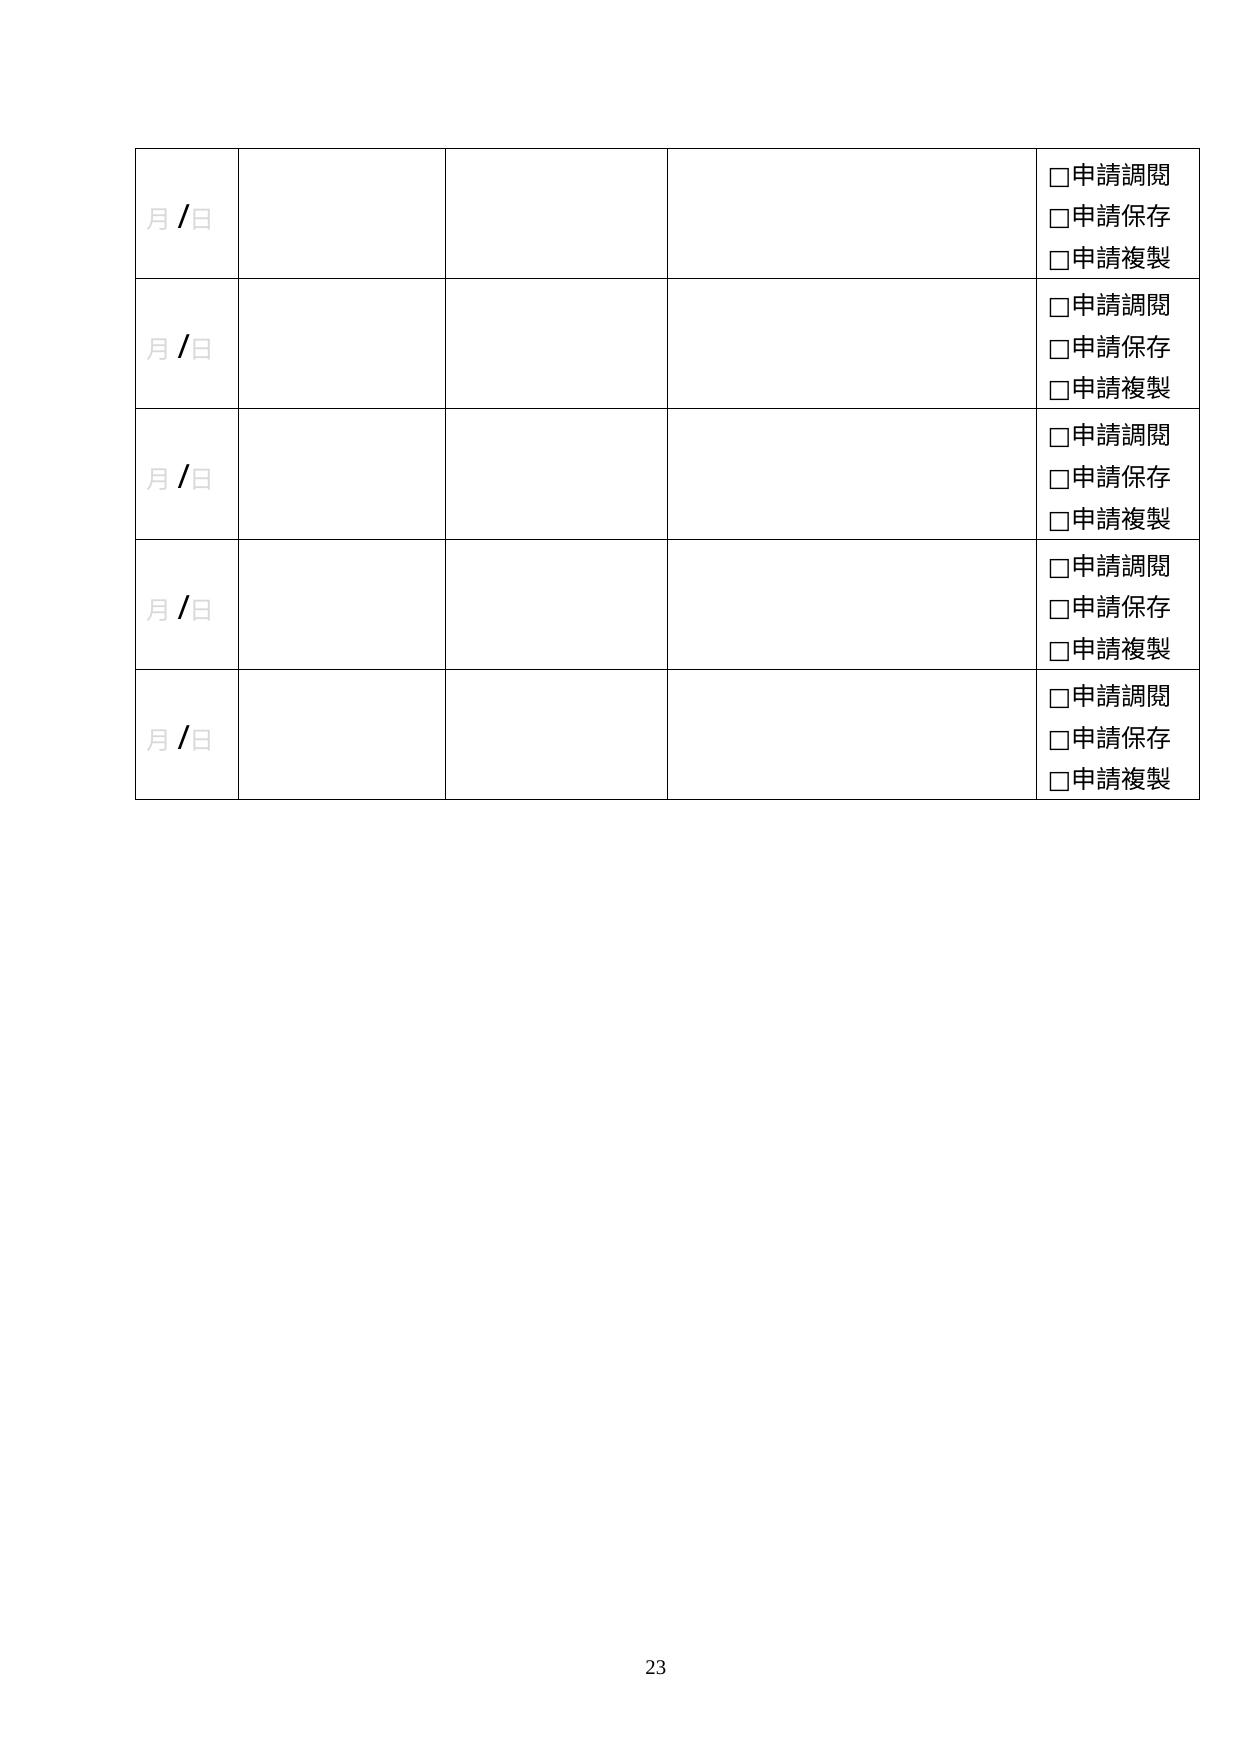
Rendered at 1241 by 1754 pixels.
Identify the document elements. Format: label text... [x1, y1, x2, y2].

table_cell 月 /日 [136, 670, 238, 799]
table_cell □申請調閱 □申請保存 □申請複製 [1037, 670, 1199, 799]
table_cell [668, 149, 1036, 278]
table_cell □申請調閱 □申請保存 □申請複製 [1037, 409, 1199, 539]
table_cell [446, 409, 667, 539]
table_cell [446, 540, 667, 669]
table_cell 月 /日 [136, 279, 238, 408]
table_cell 月 /日 [136, 149, 238, 278]
table_cell [668, 409, 1036, 539]
table_cell [239, 279, 445, 408]
table_cell [446, 149, 667, 278]
table_cell [446, 279, 667, 408]
table_cell [668, 670, 1036, 799]
table_cell [668, 540, 1036, 669]
table_cell [239, 540, 445, 669]
table_cell [239, 409, 445, 539]
table_cell □申請調閱 □申請保存 □申請複製 [1037, 149, 1199, 278]
table_cell [239, 670, 445, 799]
table_cell □申請調閱 □申請保存 □申請複製 [1037, 279, 1199, 408]
table_cell □申請調閱 □申請保存 □申請複製 [1037, 540, 1199, 669]
table_cell 月 /日 [136, 540, 238, 669]
table_cell [446, 670, 667, 799]
table_cell [239, 149, 445, 278]
table_cell [668, 279, 1036, 408]
table_cell 月 /日 [136, 409, 238, 539]
